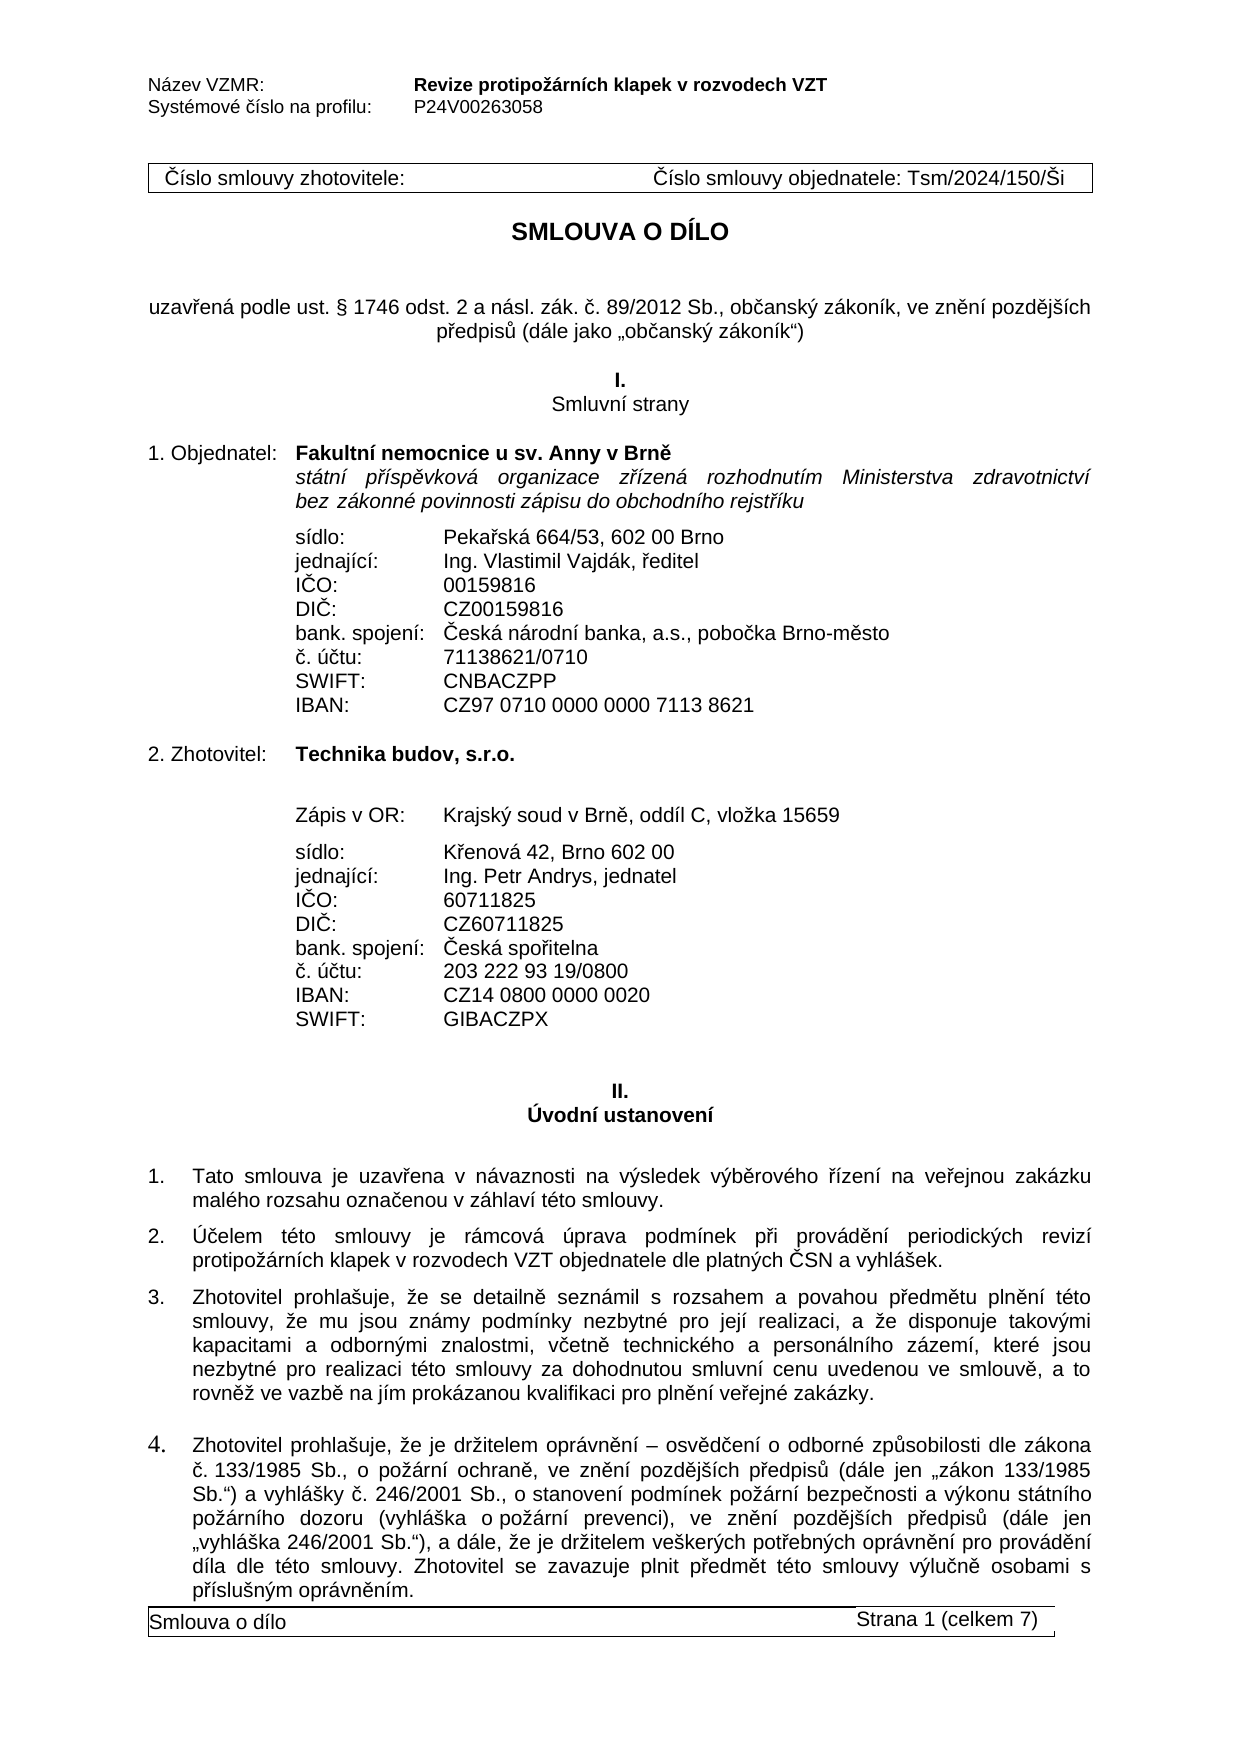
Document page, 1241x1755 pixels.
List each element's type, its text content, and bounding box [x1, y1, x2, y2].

text Zápis v OR: Krajský soud v Brně, oddíl C, vložka 15659 [221, 803, 1093, 827]
text SMLOUVA O DÍLO [148, 217, 1093, 246]
text IBAN: CZ14 0800 0000 0020 [221, 983, 1093, 1007]
text Úvodní ustanovení [148, 1103, 1093, 1127]
text IČO: 60711825 [221, 887, 1093, 911]
text č. účtu: 71138621/0710 [221, 645, 1093, 669]
text sídlo: Pekařská 664/53, 602 00 Brno [221, 525, 1093, 549]
subtitle Smluvní strany [148, 392, 1093, 416]
text jednající: Ing. Vlastimil Vajdák, ředitel [221, 549, 1093, 573]
list Zhotovitel prohlašuje, že je držitelem oprávnění – osvědčení o odborné způsobilosti dle zákona č. 133/1985 Sb., o požární ochraně, ve znění pozdějších předpisů (dále jen „zákon 133/1985 Sb.“) a vyhlášky č. 246/2001 Sb., o stanovení podmínek požární bezpečnosti a výkonu státního požárního dozoru (vyhláška o požární prevenci), ve znění pozdějších předpisů (dále jen „vyhláška 246/2001 Sb.“), a dále, že je držitelem veškerých potřebných oprávnění pro provádění díla dle této smlouvy. Zhotovitel se zavazuje plnit předmět této smlouvy výlučně osobami s příslušným oprávněním. [148, 1429, 1093, 1602]
list Účelem této smlouvy je rámcová úprava podmínek při provádění periodických revizí protipožárních klapek v rozvodech VZT objednatele dle platných ČSN a vyhlášek. [148, 1224, 1093, 1272]
text uzavřená podle ust. § 1746 odst. 2 a násl. zák. č. 89/2012 Sb., občanský zákoník, ve znění pozdějších předpisů (dále jako „občanský zákoník“) [148, 295, 1093, 343]
text IČO: 00159816 [221, 573, 1093, 597]
text č. účtu: 203 222 93 19/0800 [221, 959, 1093, 983]
text IBAN: CZ97 0710 0000 0000 7113 8621 [221, 693, 1093, 717]
text I. [148, 368, 1093, 392]
text sídlo: Křenová 42, Brno 602 00 [221, 839, 1093, 863]
text SWIFT: CNBACZPP [221, 669, 1093, 693]
text II. [148, 1079, 1093, 1103]
text 1. Objednatel: Fakultní nemocnice u sv. Anny v Brně [148, 441, 1093, 464]
text jednající: Ing. Petr Andrys, jednatel [221, 863, 1093, 887]
text státní příspěvková organizace zřízená rozhodnutím Ministerstva zdravotnictví bez zákonné povinnosti zápisu do obchodního rejstříku [295, 464, 1093, 512]
text bank. spojení: Česká spořitelna [221, 935, 1093, 959]
text bank. spojení: Česká národní banka, a.s., pobočka Brno-město [221, 621, 1093, 645]
text 2. Zhotovitel: Technika budov, s.r.o. [148, 742, 1093, 766]
list Tato smlouva je uzavřena v návaznosti na výsledek výběrového řízení na veřejnou zakázku malého rozsahu označenou v záhlaví této smlouvy. [148, 1164, 1093, 1212]
text SWIFT: GIBACZPX [221, 1007, 1093, 1031]
text DIČ: CZ60711825 [221, 911, 1093, 935]
list Zhotovitel prohlašuje, že se detailně seznámil s rozsahem a povahou předmětu plnění této smlouvy, že mu jsou známy podmínky nezbytné pro její realizaci, a že disponuje takovými kapacitami a odbornými znalostmi, včetně technického a personálního zázemí, které jsou nezbytné pro realizaci této smlouvy za dohodnutou smluvní cenu uvedenou ve smlouvě, a to rovněž ve vazbě na jím prokázanou kvalifikaci pro plnění veřejné zakázky. [148, 1284, 1093, 1404]
text DIČ: CZ00159816 [221, 597, 1093, 621]
